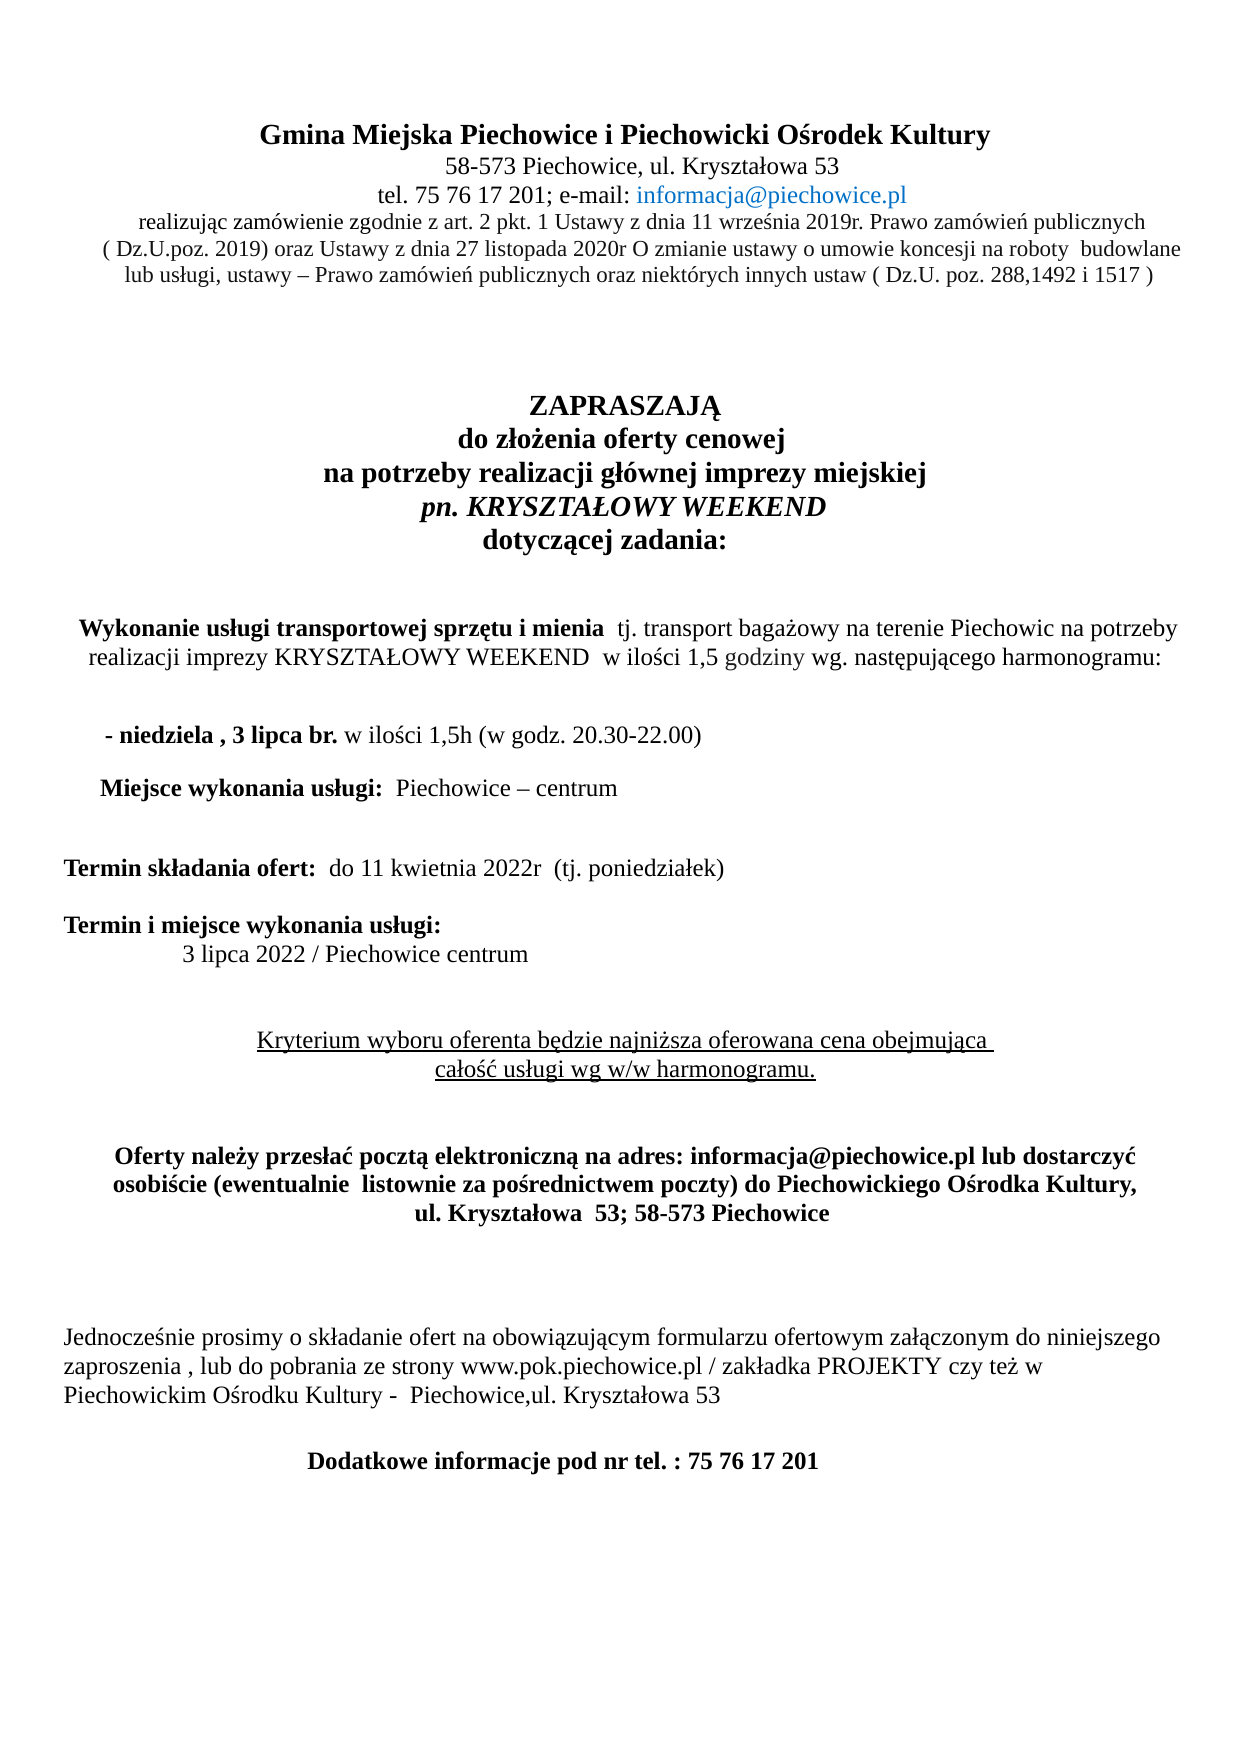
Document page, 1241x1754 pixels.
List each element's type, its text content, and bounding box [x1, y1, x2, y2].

text 58-573 Piechowice, ul. Kryształowa 53 [98, 151, 1187, 180]
text ZAPRASZAJĄ [63, 388, 1187, 422]
text - niedziela , 3 lipca br. w ilości 1,5h (w godz. 20.30-22.00) [104, 720, 1187, 749]
text na potrzeby realizacji głównej imprezy miejskiej [63, 455, 1187, 489]
text realizując zamówienie zgodnie z art. 2 pkt. 1 Ustawy z dnia 11 września 2019r. Prawo zamówień publicznych ( Dz.U.poz. 2019) oraz Ustawy z dnia 27 listopada 2020r O zmianie ustawy o umowie koncesji na roboty budowlane lub usługi, ustawy – Prawo zamówień publicznych oraz niektórych innych ustaw ( Dz.U. poz. 288,1492 i 1517 ) [98, 208, 1187, 287]
text Miejsce wykonania usługi: Piechowice – centrum [63, 769, 1187, 802]
text 3 lipca 2022 / Piechowice centrum [63, 939, 1187, 968]
text Termin i miejsce wykonania usługi: [63, 910, 1187, 939]
text pn. KRYSZTAŁOWY WEEKEND [63, 489, 1187, 522]
text do złożenia oferty cenowej [63, 422, 1187, 455]
text Termin składania ofert: do 11 kwietnia 2022r (tj. poniedziałek) [63, 853, 1187, 882]
text Gmina Miejska Piechowice i Piechowicki Ośrodek Kultury [63, 117, 1187, 151]
text Oferty należy przesłać pocztą elektroniczną na adres: informacja@piechowice.pl lub dostarczyć osobiście (ewentualnie listownie za pośrednictwem poczty) do Piechowickiego Ośrodka Kultury, ul. Kryształowa 53; 58-573 Piechowice [63, 1141, 1187, 1227]
text całość usługi wg w/w harmonogramu. [63, 1054, 1187, 1083]
text Jednocześnie prosimy o składanie ofert na obowiązującym formularzu ofertowym załączonym do niniejszego zaproszenia , lub do pobrania ze strony www.pok.piechowice.pl / zakładka PROJEKTY czy też w Piechowickim Ośrodku Kultury - Piechowice,ul. Kryształowa 53 [63, 1322, 1187, 1409]
text tel. 75 76 17 201; e-mail: informacja@piechowice.pl [98, 180, 1187, 208]
text Kryterium wyboru oferenta będzie najniższa oferowana cena obejmująca [63, 1025, 1187, 1054]
text Dodatkowe informacje pod nr tel. : 75 76 17 201 [63, 1446, 1187, 1474]
text Wykonanie usługi transportowej sprzętu i mienia tj. transport bagażowy na terenie Piechowic na potrzeby realizacji imprezy KRYSZTAŁOWY WEEKEND w ilości 1,5 godziny wg. następującego harmonogramu: [63, 613, 1187, 671]
text dotyczącej zadania: [63, 522, 1187, 556]
